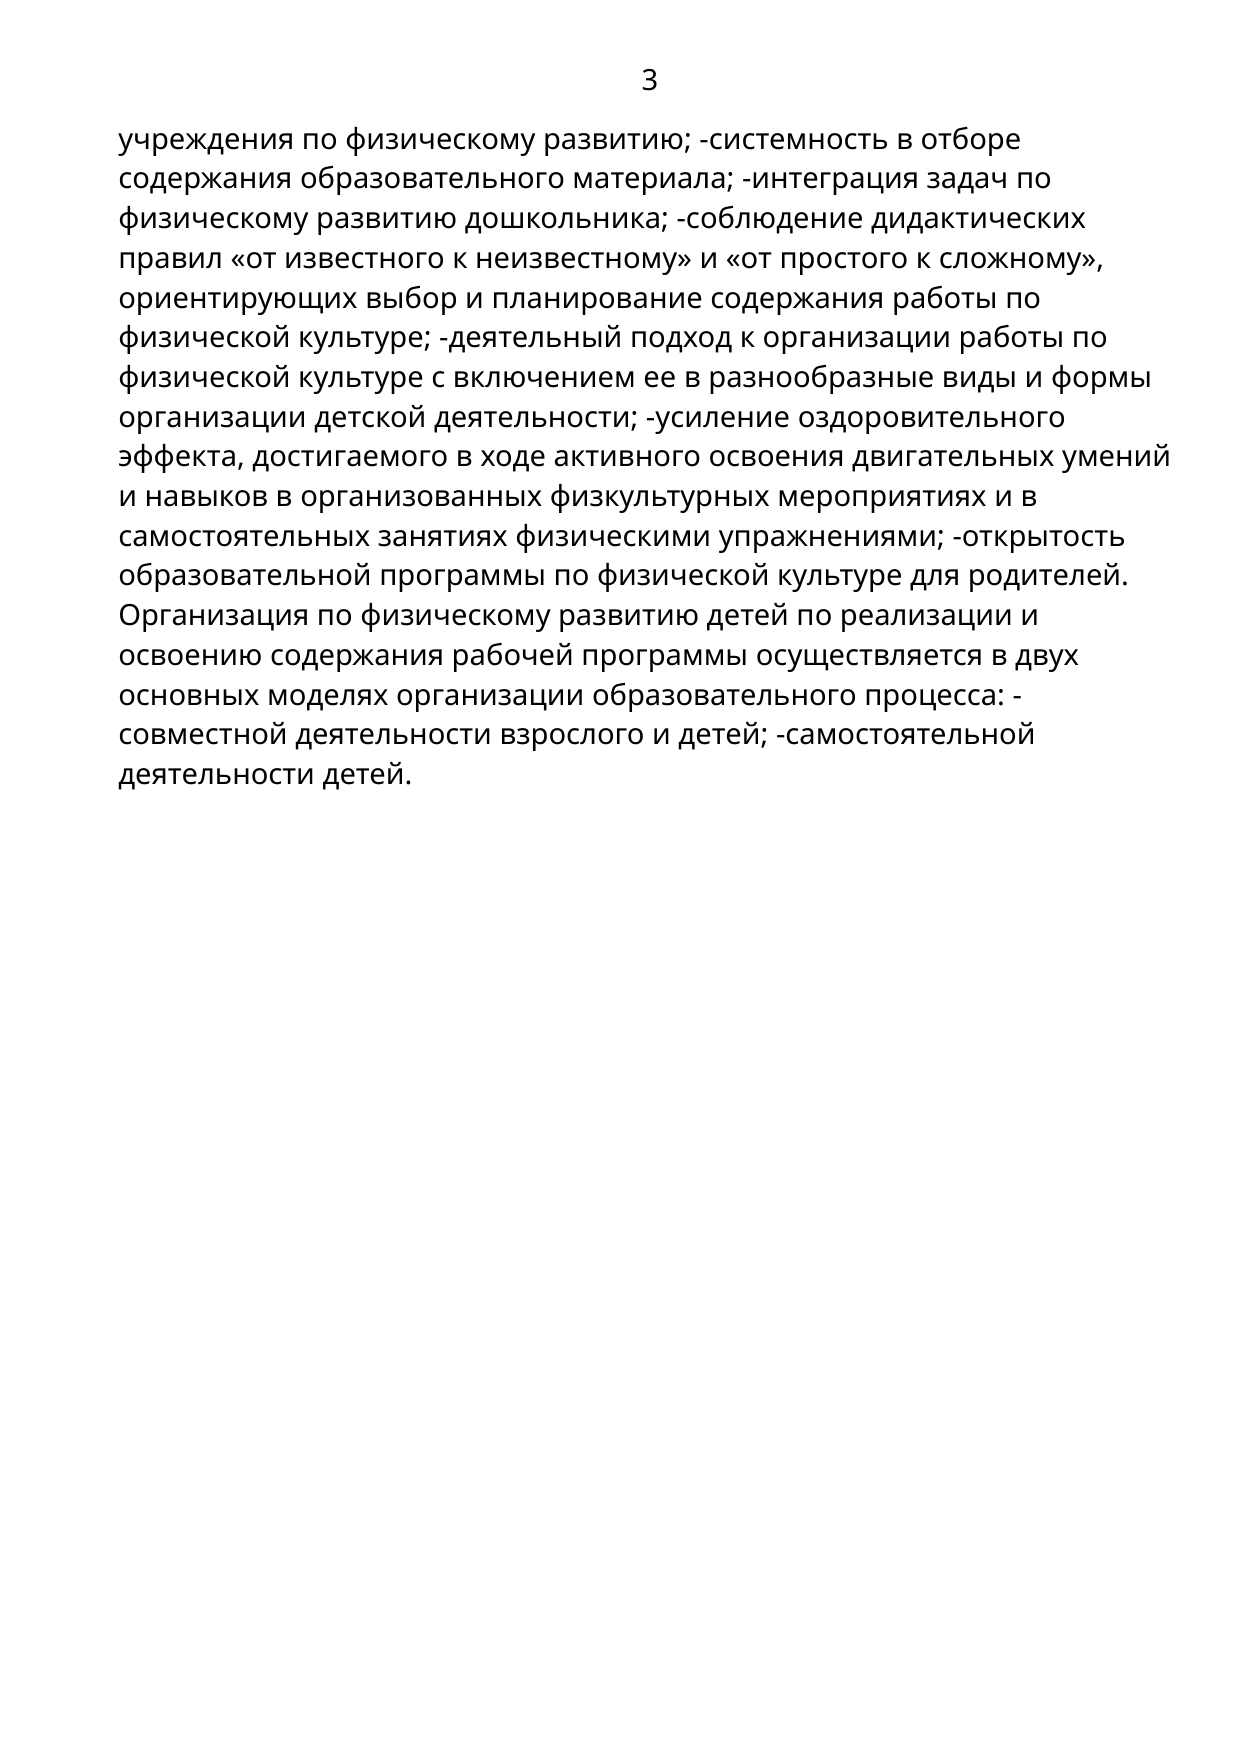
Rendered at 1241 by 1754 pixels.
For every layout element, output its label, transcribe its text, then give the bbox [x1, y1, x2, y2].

text учреждения по физическому развитию; -системность в отборе содержания образовательного материала; -интеграция задач по физическому развитию дошкольника; -соблюдение дидактических правил «от известного к неизвестному» и «от простого к сложному», ориентирующих выбор и планирование содержания работы по физической культуре; -деятельный подход к организации работы по физической культуре с включением ее в разнообразные виды и формы организации детской деятельности; -усиление оздоровительного эффекта, достигаемого в ходе активного освоения двигательных умений и навыков в организованных физкультурных мероприятиях и в самостоятельных занятиях физическими упражнениями; -открытость образовательной программы по физической культуре для родителей. Организация по физическому развитию детей по реализации и освоению содержания рабочей программы осуществляется в двух основных моделях организации образовательного процесса: -совместной деятельности взрослого и детей; -самостоятельной деятельности детей. [118, 118, 1181, 793]
